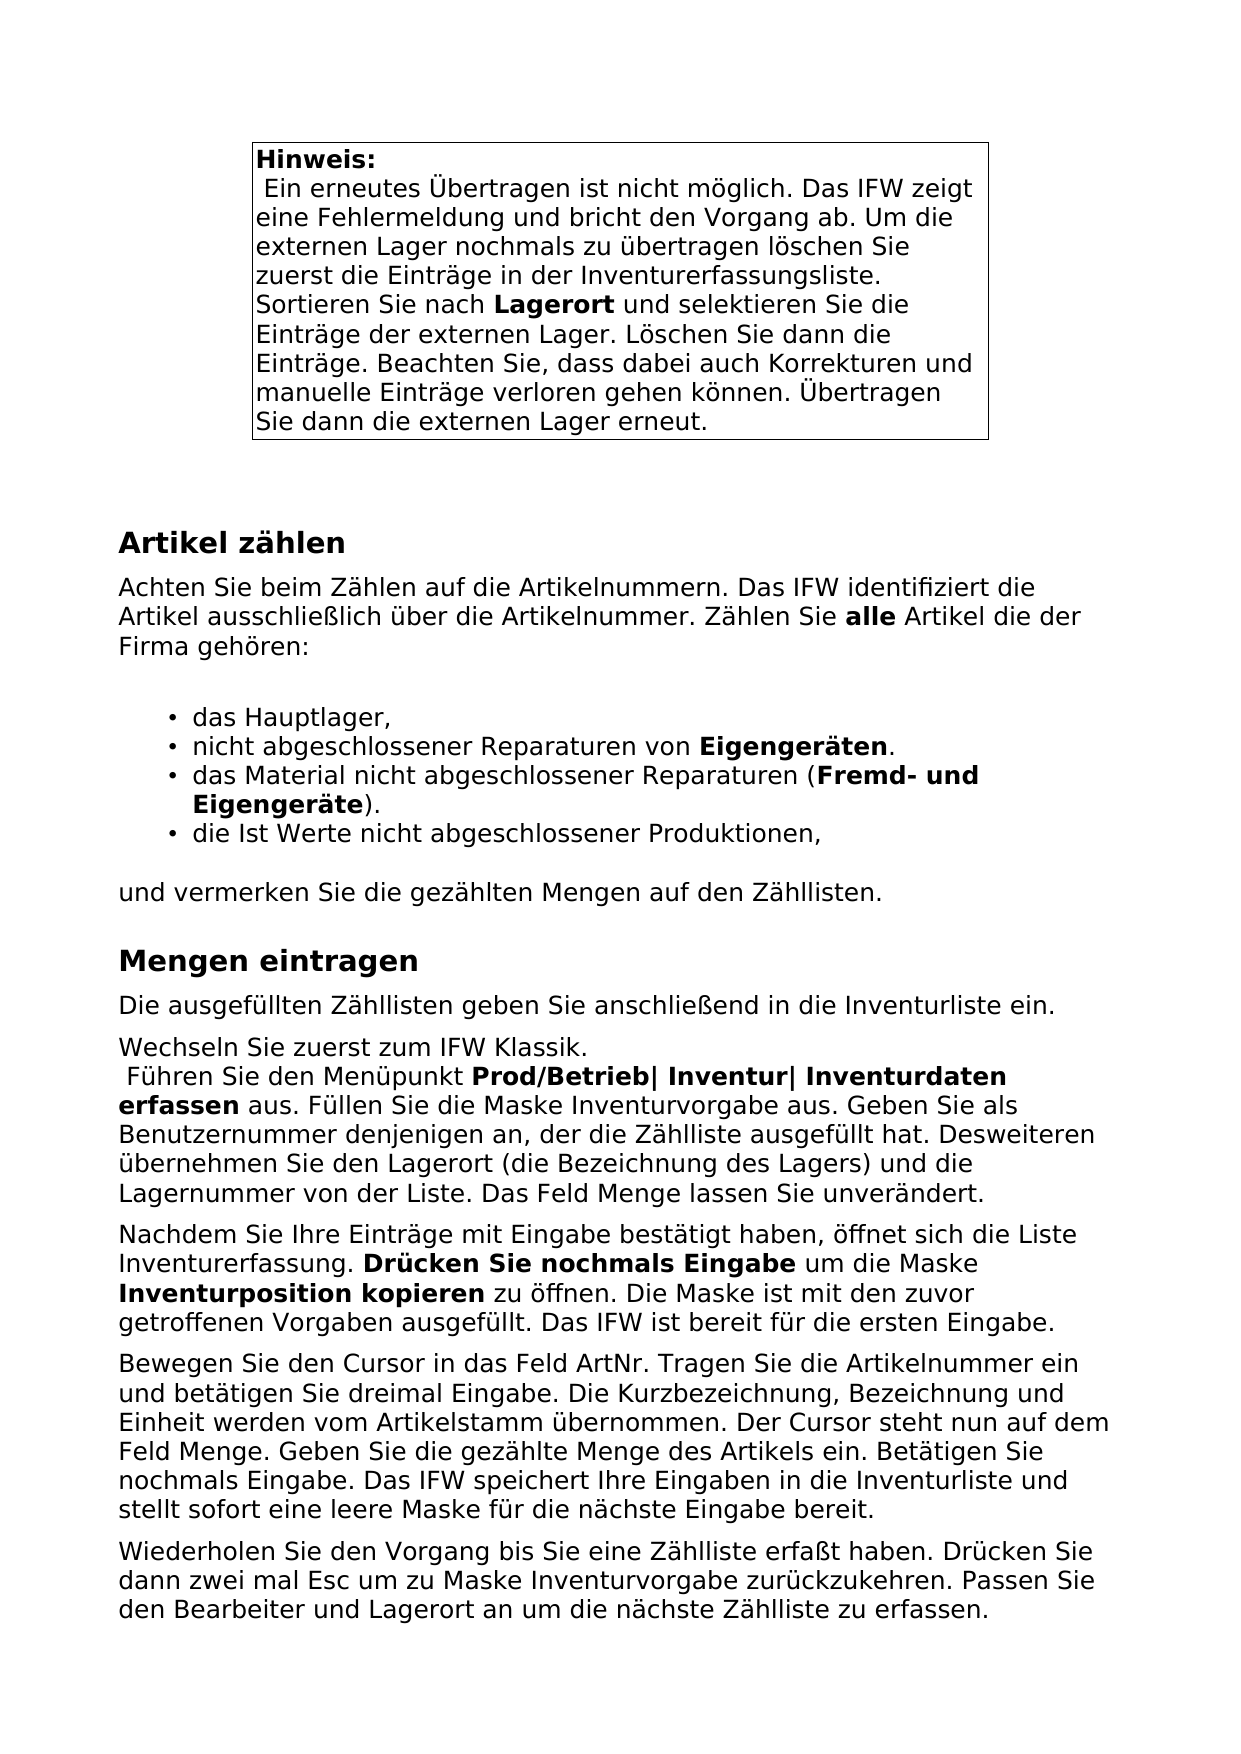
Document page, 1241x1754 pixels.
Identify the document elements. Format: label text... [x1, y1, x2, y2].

text Wechseln Sie zuerst zum IFW Klassik. Führen Sie den Menüpunkt Prod/Betrieb| Inventur| Inventurdaten erfassen aus. Füllen Sie die Maske Inventurvorgabe aus. Geben Sie als Benutzernummer denjenigen an, der die Zählliste ausgefüllt hat. Desweiteren übernehmen Sie den Lagerort (die Bezeichnung des Lagers) und die Lagernummer von der Liste. Das Feld Menge lassen Sie unverändert. [118, 1033, 1122, 1208]
text Nachdem Sie Ihre Einträge mit Eingabe bestätigt haben, öffnet sich die Liste Inventurerfassung. Drücken Sie nochmals Eingabe um die Maske Inventurposition kopieren zu öffnen. Die Maske ist mit den zuvor getroffenen Vorgaben ausgefüllt. Das IFW ist bereit für die ersten Eingabe. [118, 1220, 1122, 1337]
list das Material nicht abgeschlossener Reparaturen (Fremd- und Eigengeräte). [177, 761, 1122, 819]
list die Ist Werte nicht abgeschlossener Produktionen, [177, 819, 1122, 849]
subtitle Mengen eintragen [118, 945, 1122, 979]
text Achten Sie beim Zählen auf die Artikelnummern. Das IFW identifiziert die Artikel ausschließlich über die Artikelnummer. Zählen Sie alle Artikel die der Firma gehören: [118, 573, 1122, 661]
subtitle Artikel zählen [118, 527, 1122, 561]
list das Hauptlager, [177, 703, 1122, 732]
text Wiederholen Sie den Vorgang bis Sie eine Zählliste erfaßt haben. Drücken Sie dann zwei mal Esc um zu Maske Inventurvorgabe zurückzukehren. Passen Sie den Bearbeiter und Lagerort an um die nächste Zählliste zu erfassen. [118, 1537, 1122, 1624]
text Bewegen Sie den Cursor in das Feld ArtNr. Tragen Sie die Artikelnummer ein und betätigen Sie dreimal Eingabe. Die Kurzbezeichnung, Bezeichnung und Einheit werden vom Artikelstamm übernommen. Der Cursor steht nun auf dem Feld Menge. Geben Sie die gezählte Menge des Artikels ein. Betätigen Sie nochmals Eingabe. Das IFW speichert Ihre Eingaben in die Inventurliste und stellt sofort eine leere Maske für die nächste Eingabe bereit. [118, 1349, 1122, 1524]
list nicht abgeschlossener Reparaturen von Eigengeräten. [177, 732, 1122, 761]
text Die ausgefüllten Zähllisten geben Sie anschließend in die Inventurliste ein. [118, 991, 1122, 1020]
table_header Hinweis: Ein erneutes Übertragen ist nicht möglich. Das IFW zeigt eine Fehlermeldung und bricht den Vorgang ab. Um die externen Lager nochmals zu übertragen löschen Sie zuerst die Einträge in der Inventurerfassungsliste. Sortieren Sie nach Lagerort und selektieren Sie die Einträge der externen Lager. Löschen Sie dann die Einträge. Beachten Sie, dass dabei auch Korrekturen und manuelle Einträge verloren gehen können. Übertragen Sie dann die externen Lager erneut. [253, 143, 988, 439]
text und vermerken Sie die gezählten Mengen auf den Zähllisten. [118, 878, 1122, 907]
